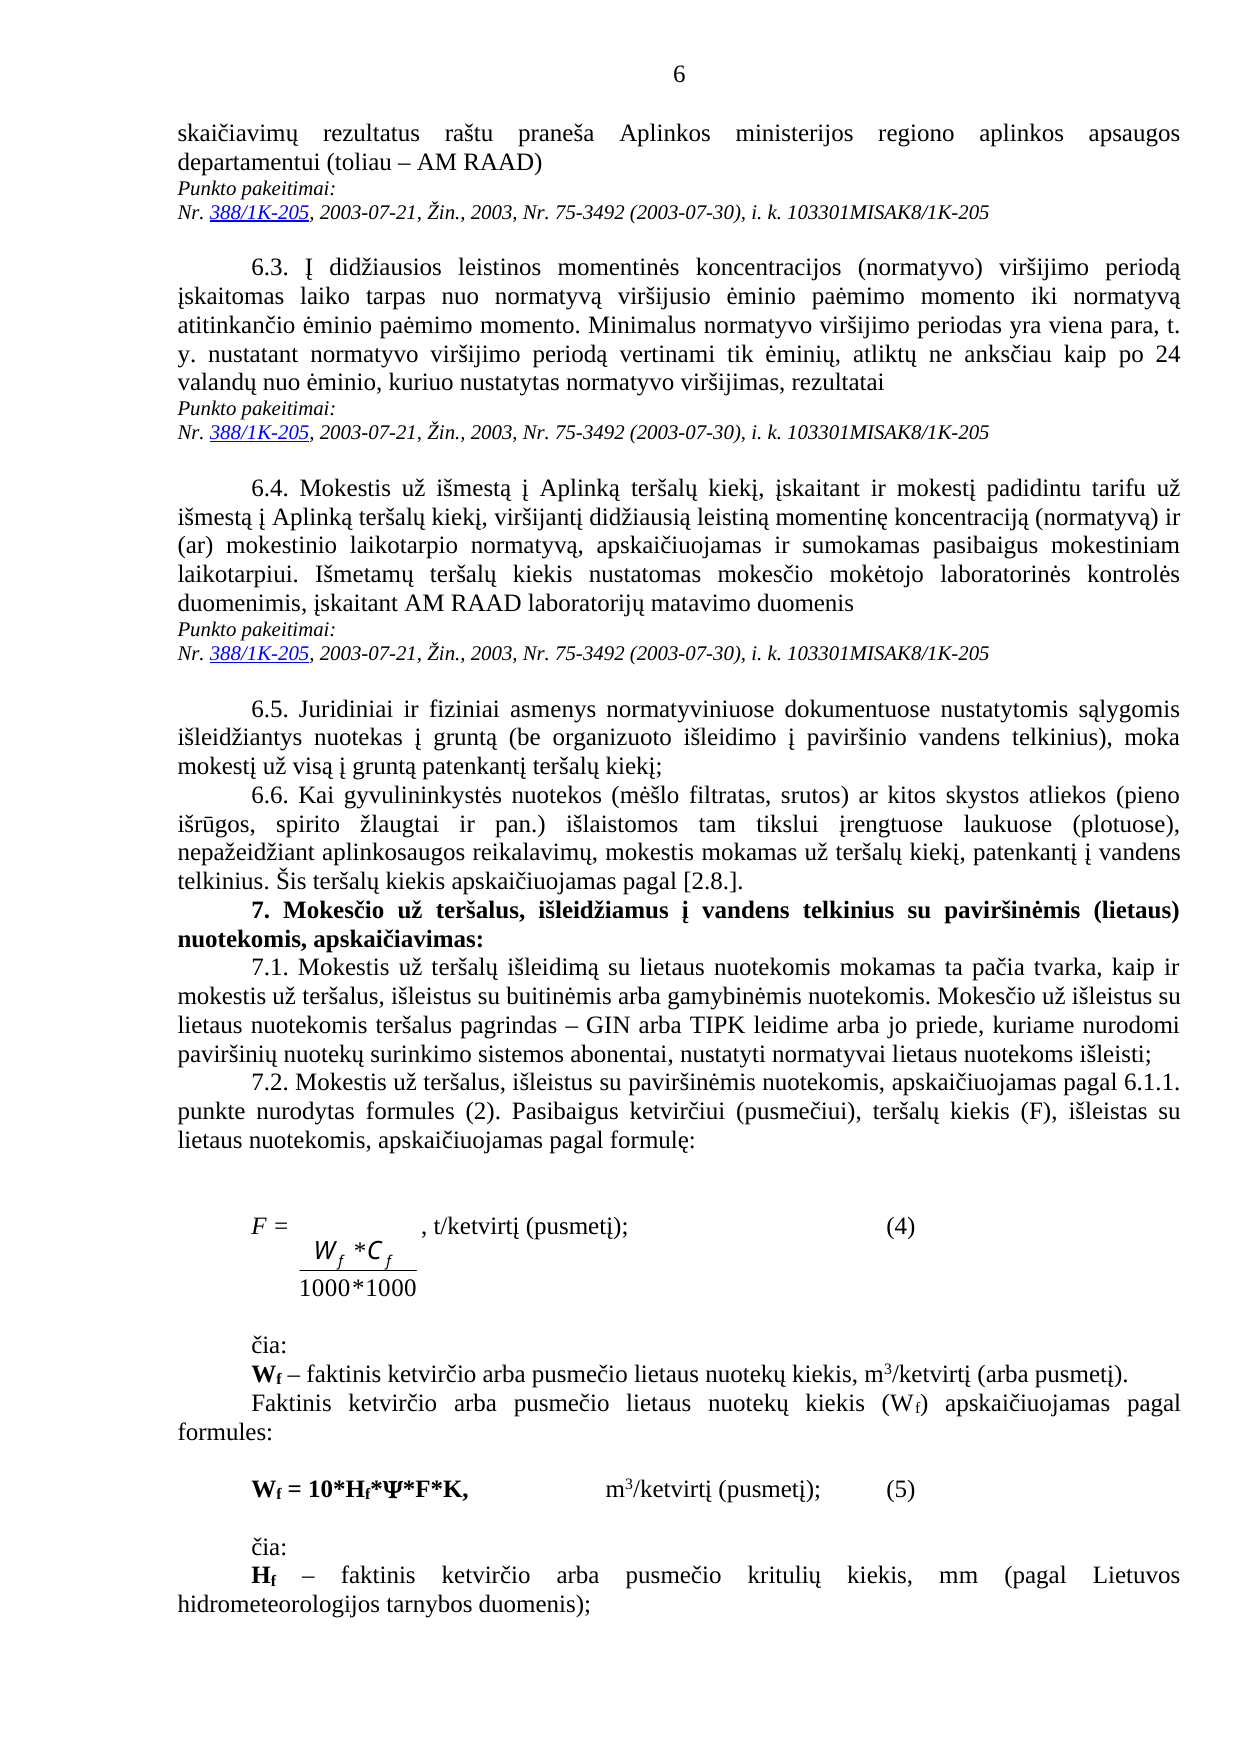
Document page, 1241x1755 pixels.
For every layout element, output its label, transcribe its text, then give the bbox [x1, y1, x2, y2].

text Faktinis ketvirčio arba pusmečio lietaus nuotekų kiekis (Wf) apskaičiuojamas pagal formules: [177, 1388, 1181, 1446]
text Nr. 388/1K-205, 2003-07-21, Žin., 2003, Nr. 75-3492 (2003-07-30), i. k. 103301MISAK8/1K-205 [177, 420, 1181, 444]
text 6.6. Kai gyvulininkystės nuotekos (mėšlo filtratas, srutos) ar kitos skystos atliekos (pieno išrūgos, spirito žlaugtai ir pan.) išlaistomos tam tikslui įrengtuose laukuose (plotuose), nepažeidžiant aplinkosaugos reikalavimų, mokestis mokamas už teršalų kiekį, patenkantį į vandens telkinius. Šis teršalų kiekis apskaičiuojamas pagal [2.8.]. [177, 780, 1181, 895]
text F = , t/ketvirtį (pusmetį); (4) [177, 1211, 1181, 1302]
text Hf – faktinis ketvirčio arba pusmečio kritulių kiekis, mm (pagal Lietuvos hidrometeorologijos tarnybos duomenis); [177, 1561, 1181, 1618]
text 6.3. Į didžiausios leistinos momentinės koncentracijos (normatyvo) viršijimo periodą įskaitomas laiko tarpas nuo normatyvą viršijusio ėminio paėmimo momento iki normatyvą atitinkančio ėminio paėmimo momento. Minimalus normatyvo viršijimo periodas yra viena para, t. y. nustatant normatyvo viršijimo periodą vertinami tik ėminių, atliktų ne anksčiau kaip po 24 valandų nuo ėminio, kuriuo nustatytas normatyvo viršijimas, rezultatai [177, 252, 1181, 396]
text skaičiavimų rezultatus raštu praneša Aplinkos ministerijos regiono aplinkos apsaugos departamentui (toliau – AM RAAD) [177, 118, 1181, 176]
text Punkto pakeitimai: [177, 176, 1181, 200]
text 7.1. Mokestis už teršalų išleidimą su lietaus nuotekomis mokamas ta pačia tvarka, kaip ir mokestis už teršalus, išleistus su buitinėmis arba gamybinėmis nuotekomis. Mokesčio už išleistus su lietaus nuotekomis teršalus pagrindas – GIN arba TIPK leidime arba jo priede, kuriame nurodomi paviršinių nuotekų surinkimo sistemos abonentai, nustatyti normatyvai lietaus nuotekoms išleisti; [177, 952, 1181, 1067]
text 7. Mokesčio už teršalus, išleidžiamus į vandens telkinius su paviršinėmis (lietaus) nuotekomis, apskaičiavimas: [177, 895, 1181, 952]
text Wf – faktinis ketvirčio arba pusmečio lietaus nuotekų kiekis, m3/ketvirtį (arba pusmetį). [177, 1359, 1181, 1388]
text Nr. 388/1K-205, 2003-07-21, Žin., 2003, Nr. 75-3492 (2003-07-30), i. k. 103301MISAK8/1K-205 [177, 641, 1181, 665]
text Nr. 388/1K-205, 2003-07-21, Žin., 2003, Nr. 75-3492 (2003-07-30), i. k. 103301MISAK8/1K-205 [177, 200, 1181, 224]
text čia: [177, 1532, 1181, 1561]
text čia: [177, 1331, 1181, 1359]
text 6.5. Juridiniai ir fiziniai asmenys normatyviniuose dokumentuose nustatytomis sąlygomis išleidžiantys nuotekas į gruntą (be organizuoto išleidimo į paviršinio vandens telkinius), moka mokestį už visą į gruntą patenkantį teršalų kiekį; [177, 694, 1181, 780]
text 6.4. Mokestis už išmestą į Aplinką teršalų kiekį, įskaitant ir mokestį padidintu tarifu už išmestą į Aplinką teršalų kiekį, viršijantį didžiausią leistiną momentinę koncentraciją (normatyvą) ir (ar) mokestinio laikotarpio normatyvą, apskaičiuojamas ir sumokamas pasibaigus mokestiniam laikotarpiui. Išmetamų teršalų kiekis nustatomas mokesčio mokėtojo laboratorinės kontrolės duomenimis, įskaitant AM RAAD laboratorijų matavimo duomenis [177, 473, 1181, 617]
text Punkto pakeitimai: [177, 396, 1181, 420]
text Wf = 10*Hf*Y*F*K, m3/ketvirtį (pusmetį); (5) [177, 1474, 1181, 1503]
text Punkto pakeitimai: [177, 617, 1181, 641]
text 7.2. Mokestis už teršalus, išleistus su paviršinėmis nuotekomis, apskaičiuojamas pagal 6.1.1. punkte nurodytas formules (2). Pasibaigus ketvirčiui (pusmečiui), teršalų kiekis (F), išleistas su lietaus nuotekomis, apskaičiuojamas pagal formulę: [177, 1067, 1181, 1154]
